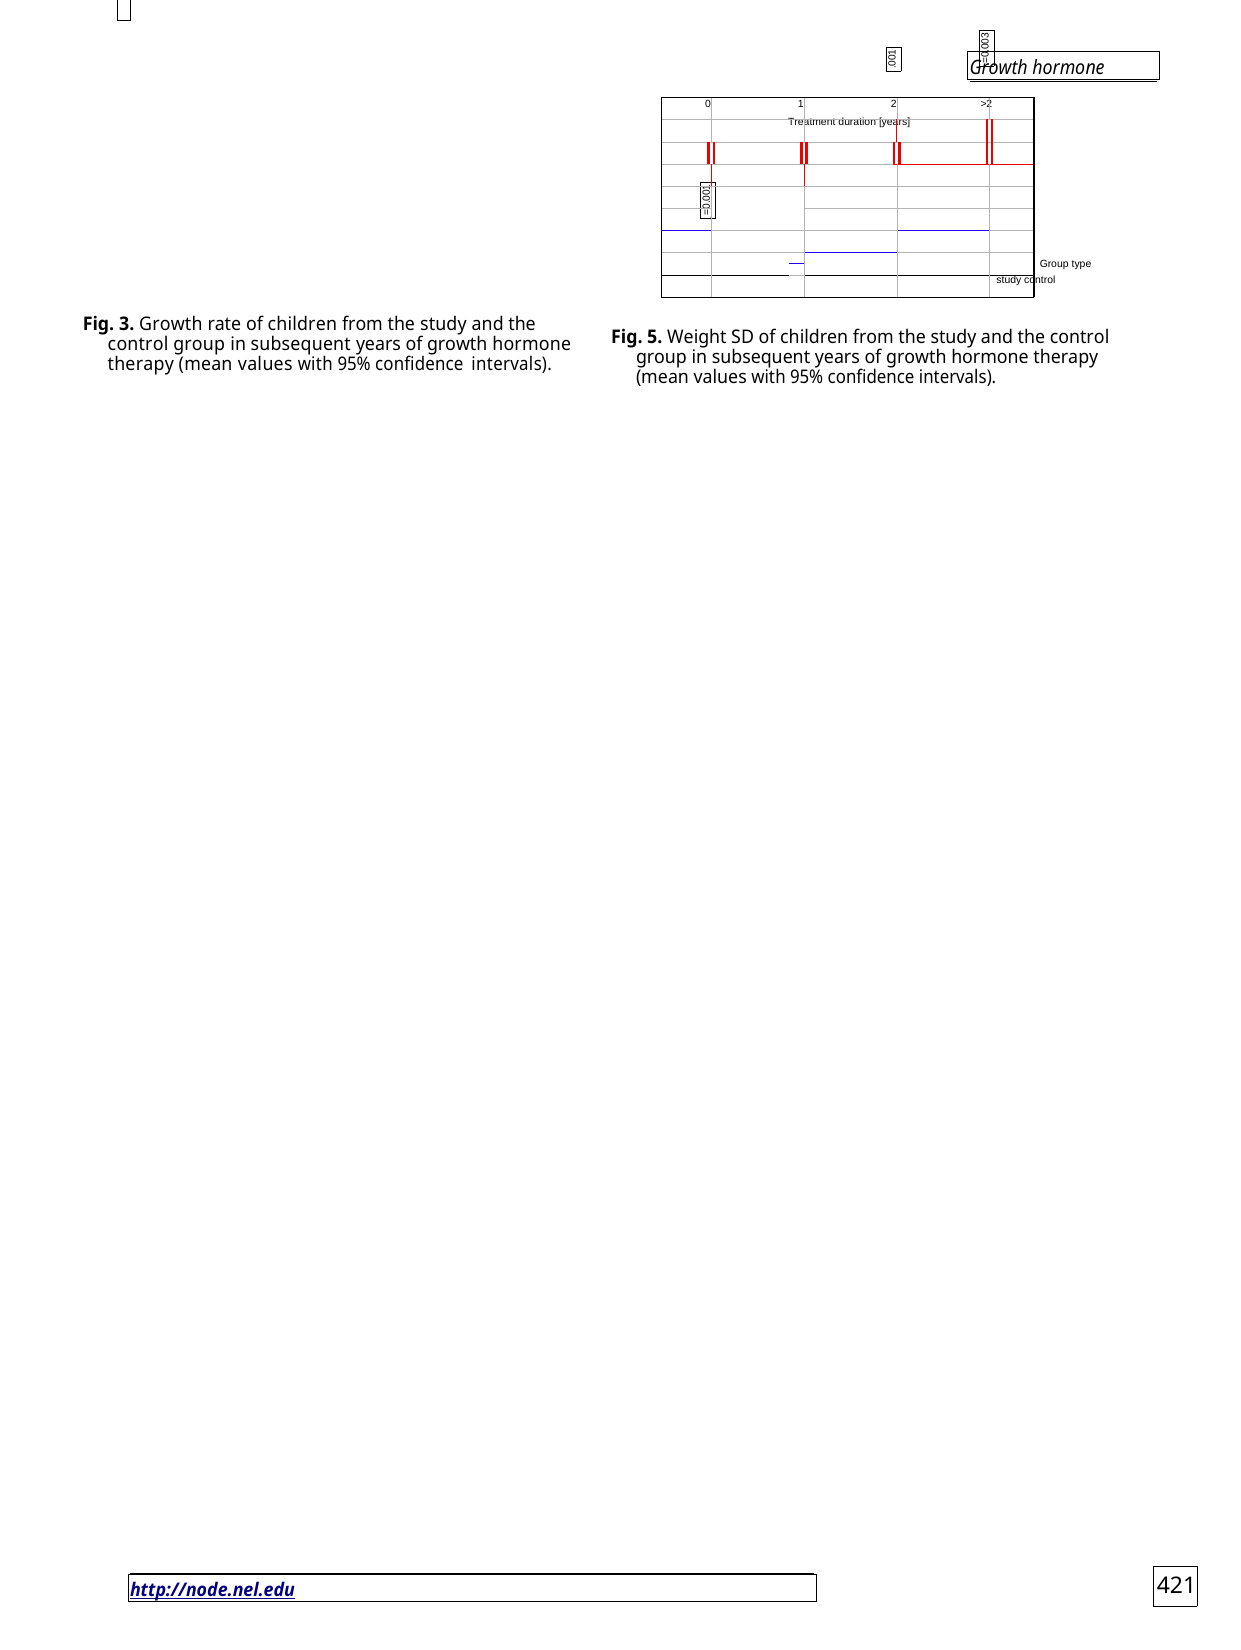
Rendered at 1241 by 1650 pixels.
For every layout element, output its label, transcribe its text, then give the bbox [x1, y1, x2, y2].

table_cell [901, 143, 986, 164]
table_cell [789, 253, 804, 263]
table_cell [662, 276, 711, 297]
table_cell [805, 209, 897, 230]
table_header [990, 98, 1033, 119]
table_cell p=0.0 [712, 187, 804, 208]
text Group type [1039, 258, 1123, 270]
table_cell p=0 [805, 276, 897, 297]
table_cell [898, 165, 989, 186]
table_cell [897, 120, 986, 142]
table_cell [805, 231, 897, 252]
table_cell [712, 208, 804, 230]
table_cell [993, 120, 1033, 142]
table_cell [990, 253, 1033, 274]
table_cell [662, 253, 711, 274]
table_cell [898, 187, 989, 208]
table_cell [808, 143, 893, 164]
text Fig. 5. Weight SD of children from the study and the control group in subsequent years of growth hormone therapy (mean values with 95% confidence intervals). [611, 328, 1116, 387]
table_cell [990, 231, 1033, 252]
table_cell [898, 276, 989, 297]
table_cell [789, 264, 804, 274]
table_cell [712, 276, 804, 297]
table_cell p [662, 209, 711, 230]
table_cell [662, 143, 707, 164]
text =0.003 [980, 33, 991, 66]
text Fig. 3. Growth rate of children from the study and the control group in subsequent years of growth hormone therapy (mean values with 95% confidence intervals). [83, 315, 583, 374]
table_cell 01 [712, 165, 804, 186]
table_header [898, 98, 989, 119]
table_cell [990, 209, 1033, 230]
table_cell [993, 143, 1033, 164]
table_cell [990, 165, 1033, 186]
table_cell [805, 187, 897, 208]
table_header [712, 98, 804, 119]
table_cell p [898, 253, 989, 274]
table_cell [805, 253, 897, 274]
table_cell [712, 253, 789, 274]
text .001 [887, 49, 898, 71]
table_cell [898, 231, 989, 252]
table_cell [805, 165, 897, 186]
table_cell [662, 120, 711, 142]
table_cell [712, 120, 804, 142]
table_cell [662, 165, 711, 186]
table_header [662, 98, 711, 119]
table_cell [662, 231, 711, 252]
table_cell [805, 120, 896, 142]
table_cell [662, 187, 711, 208]
table_cell [898, 209, 989, 230]
table_cell [712, 231, 804, 252]
table_header [805, 98, 897, 119]
table_cell [990, 276, 1033, 297]
table_cell [990, 187, 1033, 208]
text study control [1035, 274, 1094, 286]
table_cell [715, 143, 800, 164]
